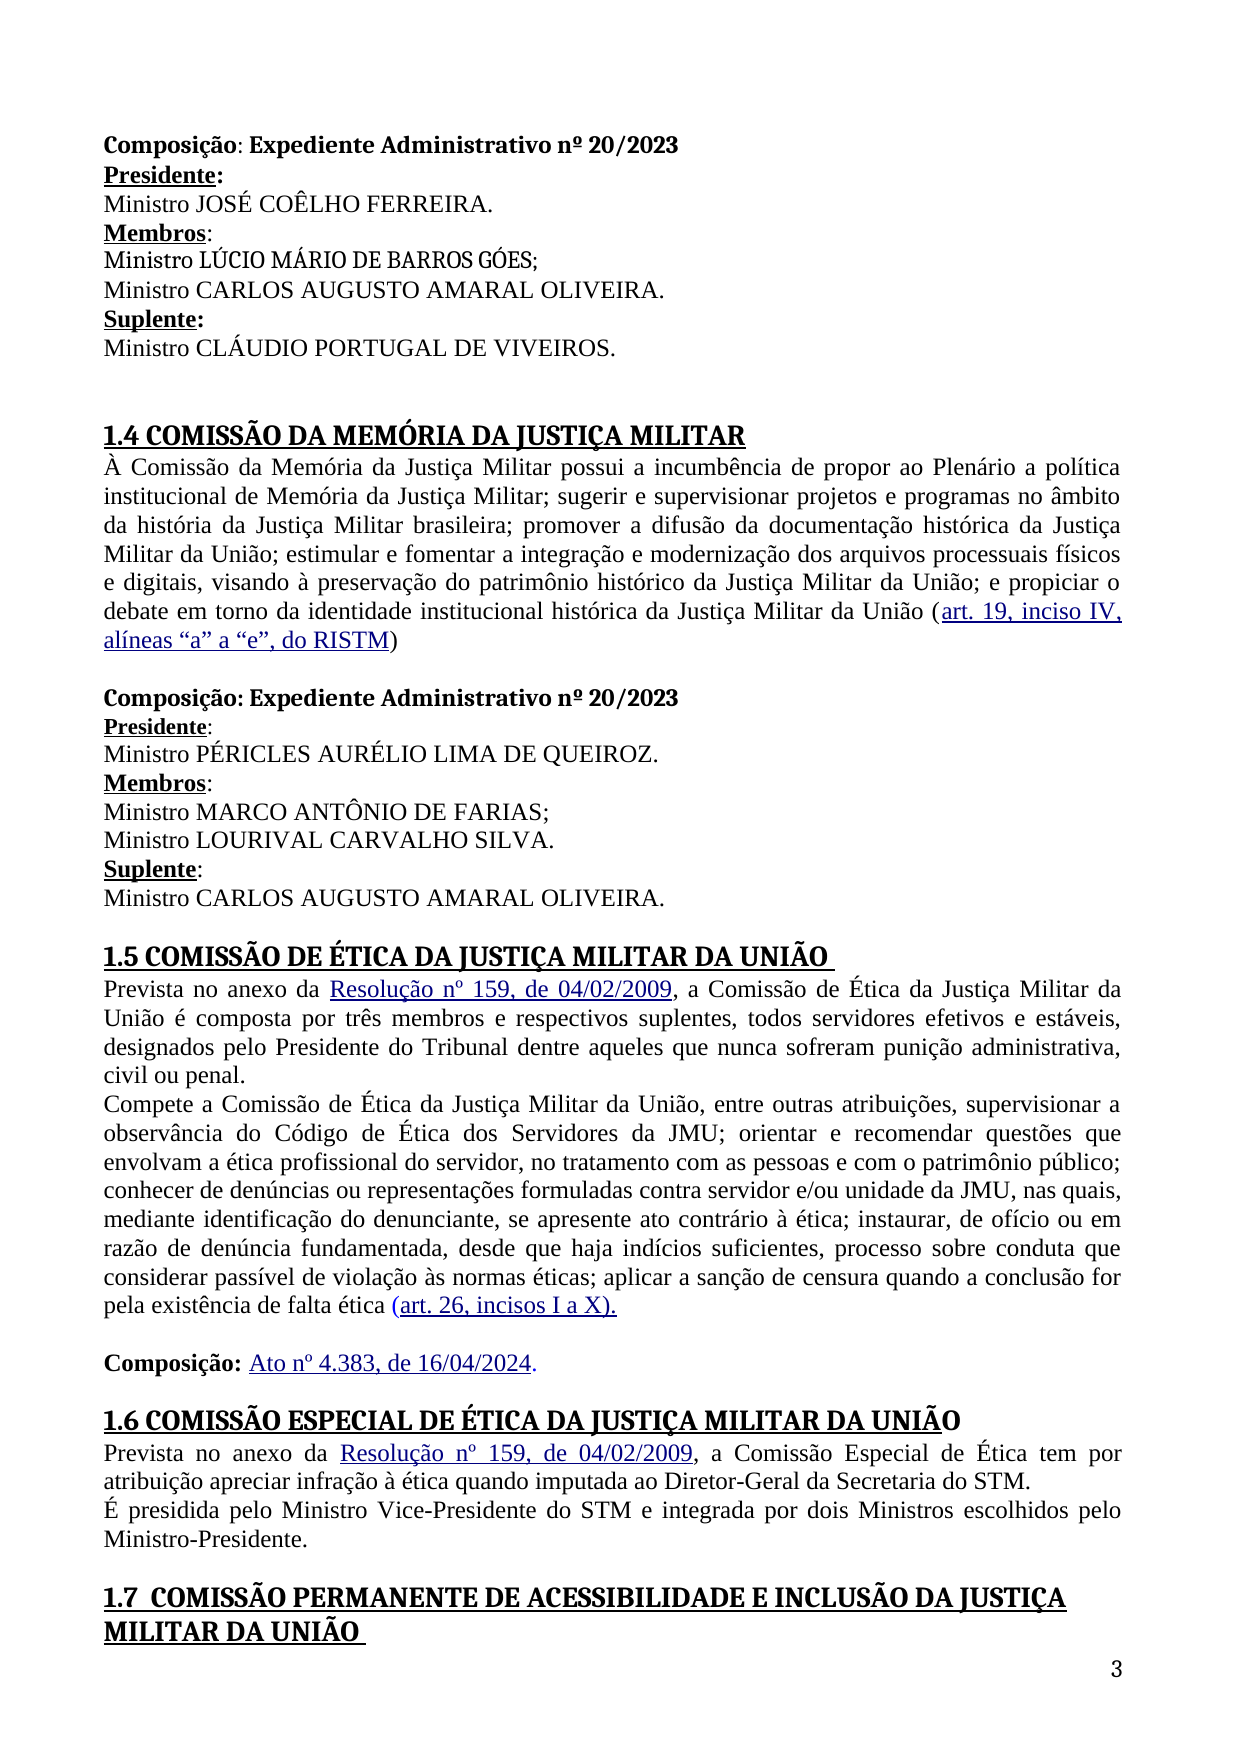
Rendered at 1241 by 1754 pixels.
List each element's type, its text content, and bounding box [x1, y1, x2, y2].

text Prevista no anexo da Resolução nº 159, de 04/02/2009, a Comissão de Ética da Justiça Militar da União é composta por três membros e respectivos suplentes, todos servidores efetivos e estáveis, designados pelo Presidente do Tribunal dentre aqueles que nunca sofreram punição administrativa, civil ou penal. [103, 974, 1122, 1089]
text 1.6 COMISSÃO ESPECIAL DE ÉTICA DA JUSTIÇA MILITAR DA UNIÃO [103, 1404, 1122, 1438]
text 1.4 COMISSÃO DA MEMÓRIA DA JUSTIÇA MILITAR [103, 419, 1122, 452]
text É presidida pelo Ministro Vice-Presidente do STM e integrada por dois Ministros escolhidos pelo Ministro-Presidente. [103, 1495, 1122, 1553]
text Ministro JOSÉ COÊLHO FERREIRA. [103, 189, 1122, 218]
text À Comissão da Memória da Justiça Militar possui a incumbência de propor ao Plenário a política institucional de Memória da Justiça Militar; sugerir e supervisionar projetos e programas no âmbito da história da Justiça Militar brasileira; promover a difusão da documentação histórica da Justiça Militar da União; estimular e fomentar a integração e modernização dos arquivos processuais físicos e digitais, visando à preservação do patrimônio histórico da Justiça Militar da União; e propiciar o debate em torno da identidade institucional histórica da Justiça Militar da União (art. 19, inciso IV, alíneas “a” a “e”, do RISTM) [103, 452, 1122, 654]
text Membros: [103, 218, 1122, 246]
text Suplente: [103, 304, 1122, 333]
text Ministro CLÁUDIO PORTUGAL DE VIVEIROS. [103, 333, 1122, 361]
text 1.5 COMISSÃO DE ÉTICA DA JUSTIÇA MILITAR DA UNIÃO [103, 941, 1122, 974]
text Prevista no anexo da Resolução nº 159, de 04/02/2009, a Comissão Especial de Ética tem por atribuição apreciar infração à ética quando imputada ao Diretor-Geral da Secretaria do STM. [103, 1438, 1122, 1495]
text Composição: Expediente Administrativo nº 20/2023 [103, 131, 1122, 160]
text Ministro CARLOS AUGUSTO AMARAL OLIVEIRA. [103, 883, 1122, 912]
text 1.7 COMISSÃO PERMANENTE DE ACESSIBILIDADE E INCLUSÃO DA JUSTIÇA MILITAR DA UNIÃO [103, 1581, 1122, 1648]
text Presidente: [103, 713, 1122, 739]
text Composição: Ato nº 4.383, de 16/04/2024. [103, 1348, 1122, 1377]
text Ministro LÚCIO MÁRIO DE BARROS GÓES; [103, 246, 1122, 275]
text Membros: [103, 768, 1122, 797]
text Presidente: [103, 160, 1122, 189]
text Ministro MARCO ANTÔNIO DE FARIAS; [103, 797, 1122, 826]
text Compete a Comissão de Ética da Justiça Militar da União, entre outras atribuições, supervisionar a observância do Código de Ética dos Servidores da JMU; orientar e recomendar questões que envolvam a ética profissional do servidor, no tratamento com as pessoas e com o patrimônio público; conhecer de denúncias ou representações formuladas contra servidor e/ou unidade da JMU, nas quais, mediante identificação do denunciante, se apresente ato contrário à ética; instaurar, de ofício ou em razão de denúncia fundamentada, desde que haja indícios suficientes, processo sobre conduta que considerar passível de violação às normas éticas; aplicar a sanção de censura quando a conclusão for pela existência de falta ética (art. 26, incisos I a X). [103, 1089, 1122, 1319]
text Composição: Expediente Administrativo nº 20/2023 [103, 684, 1122, 713]
text Ministro CARLOS AUGUSTO AMARAL OLIVEIRA. [103, 275, 1122, 304]
text Ministro LOURIVAL CARVALHO SILVA. [103, 826, 1122, 854]
text Suplente: [103, 854, 1122, 883]
text Ministro PÉRICLES AURÉLIO LIMA DE QUEIROZ. [103, 739, 1122, 768]
